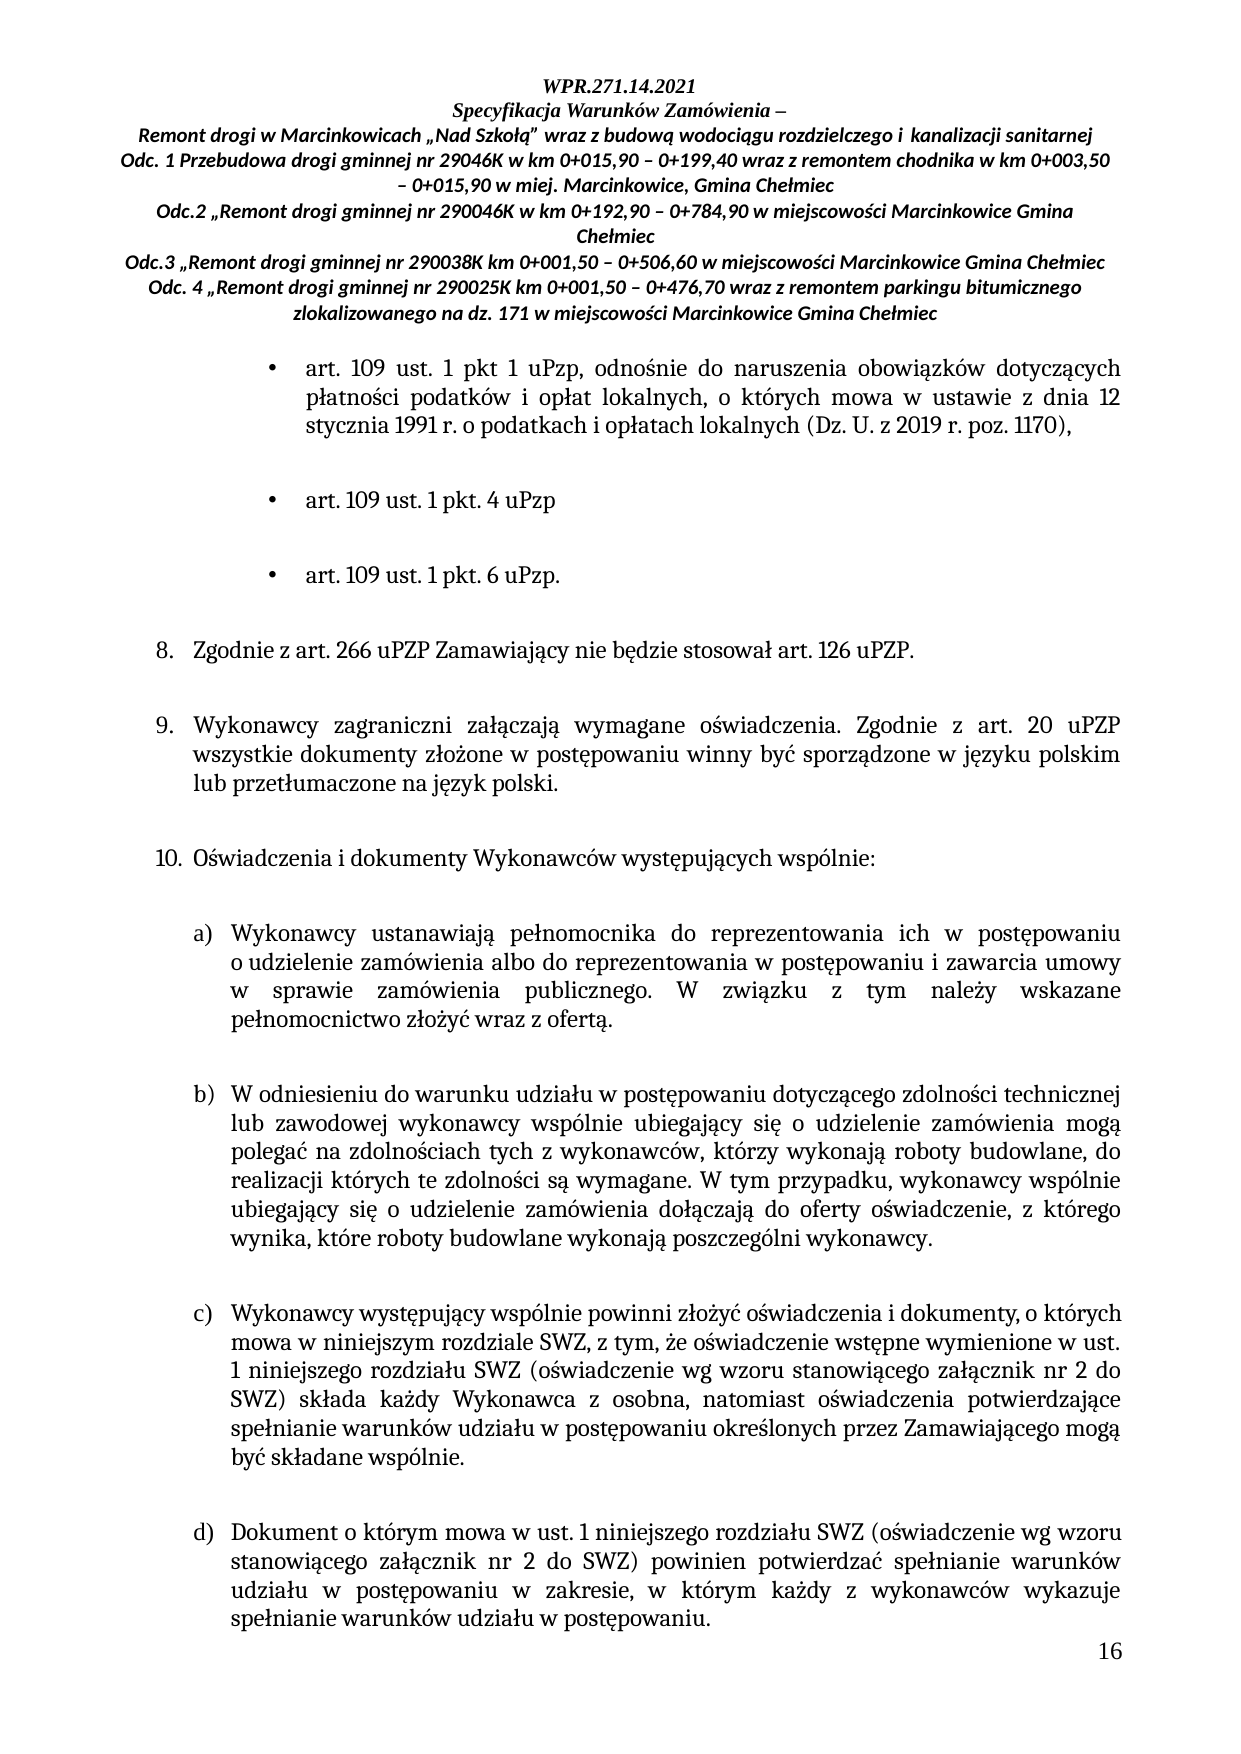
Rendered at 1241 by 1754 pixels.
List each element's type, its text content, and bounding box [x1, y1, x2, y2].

list Wykonawcy występujący wspólnie powinni złożyć oświadczenia i dokumenty, o których mowa w niniejszym rozdziale SWZ, z tym, że oświadczenie wstępne wymienione w ust. 1 niniejszego rozdziału SWZ (oświadczenie wg wzoru stanowiącego załącznik nr 2 do SWZ) składa każdy Wykonawca z osobna, natomiast oświadczenia potwierdzające spełnianie warunków udziału w postępowaniu określonych przez Zamawiającego mogą być składane wspólnie. [193, 1298, 1122, 1471]
list Wykonawcy ustanawiają pełnomocnika do reprezentowania ich w postępowaniu o udzielenie zamówienia albo do reprezentowania w postępowaniu i zawarcia umowy w sprawie zamówienia publicznego. W związku z tym należy wskazane pełnomocnictwo złożyć wraz z ofertą. [193, 918, 1122, 1034]
list Wykonawcy zagraniczni załączają wymagane oświadczenia. Zgodnie z art. 20 uPZP wszystkie dokumenty złożone w postępowaniu winny być sporządzone w języku polskim lub przetłumaczone na język polski. [156, 711, 1122, 798]
list Zgodnie z art. 266 uPZP Zamawiający nie będzie stosował art. 126 uPZP. [156, 635, 1122, 665]
list art. 109 ust. 1 pkt 1 uPzp, odnośnie do naruszenia obowiązków dotyczących płatności podatków i opłat lokalnych, o których mowa w ustawie z dnia 12 stycznia 1991 r. o podatkach i opłatach lokalnych (Dz. U. z 2019 r. poz. 1170), [268, 354, 1122, 440]
list art. 109 ust. 1 pkt. 6 uPzp. [268, 561, 1122, 589]
list art. 109 ust. 1 pkt. 4 uPzp [268, 486, 1122, 515]
list W odniesieniu do warunku udziału w postępowaniu dotyczącego zdolności technicznej lub zawodowej wykonawcy wspólnie ubiegający się o udzielenie zamówienia mogą polegać na zdolnościach tych z wykonawców, którzy wykonają roboty budowlane, do realizacji których te zdolności są wymagane. W tym przypadku, wykonawcy wspólnie ubiegający się o udzielenie zamówienia dołączają do oferty oświadczenie, z którego wynika, które roboty budowlane wykonają poszczególni wykonawcy. [193, 1080, 1122, 1252]
list Oświadczenia i dokumenty Wykonawców występujących wspólnie: [156, 843, 1122, 872]
list Dokument o którym mowa w ust. 1 niniejszego rozdziału SWZ (oświadczenie wg wzoru stanowiącego załącznik nr 2 do SWZ) powinien potwierdzać spełnianie warunków udziału w postępowaniu w zakresie, w którym każdy z wykonawców wykazuje spełnianie warunków udziału w postępowaniu. [193, 1517, 1122, 1633]
